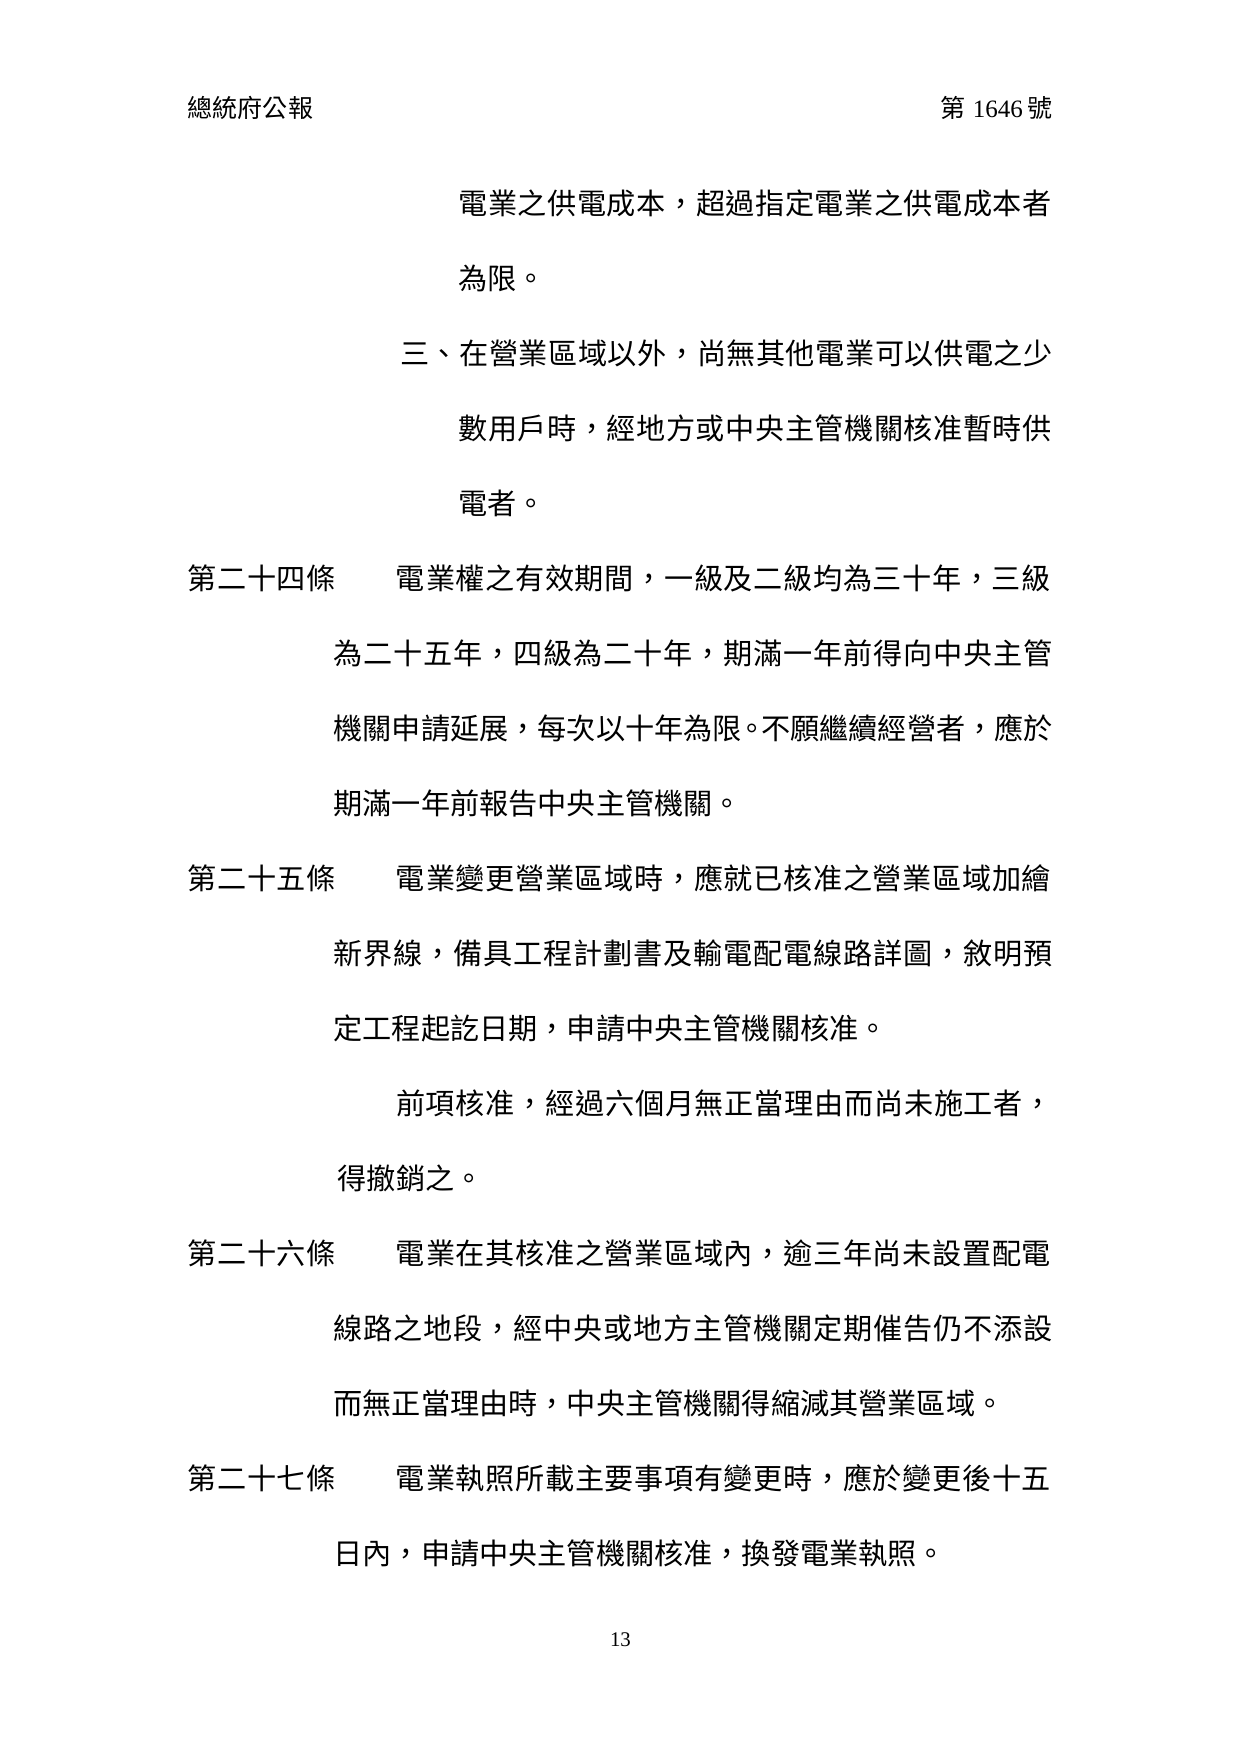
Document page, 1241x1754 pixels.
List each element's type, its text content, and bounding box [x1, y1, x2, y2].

text 第二十七條 電業執照所載主要事項有變更時，應於變更後十五日內，申請中央主管機關核准，換發電業執照。 [187, 1439, 1053, 1589]
text 電業之供電成本，超過指定電業之供電成本者為限。 [400, 164, 1053, 314]
text 第二十五條 電業變更營業區域時，應就已核准之營業區域加繪新界線，備具工程計劃書及輸電配電線路詳圖，敘明預定工程起訖日期，申請中央主管機關核准。 [187, 839, 1053, 1064]
text 第二十四條 電業權之有效期間，一級及二級均為三十年，三級為二十五年，四級為二十年，期滿一年前得向中央主管機關申請延展，每次以十年為限。不願繼續經營者，應於期滿一年前報告中央主管機關。 [187, 539, 1053, 839]
text 三、在營業區域以外，尚無其他電業可以供電之少數用戶時，經地方或中央主管機關核准暫時供電者。 [400, 314, 1053, 539]
text 前項核准，經過六個月無正當理由而尚未施工者，得撤銷之。 [337, 1064, 1053, 1214]
text 第二十六條 電業在其核准之營業區域內，逾三年尚未設置配電線路之地段，經中央或地方主管機關定期催告仍不添設而無正當理由時，中央主管機關得縮減其營業區域。 [187, 1214, 1053, 1439]
